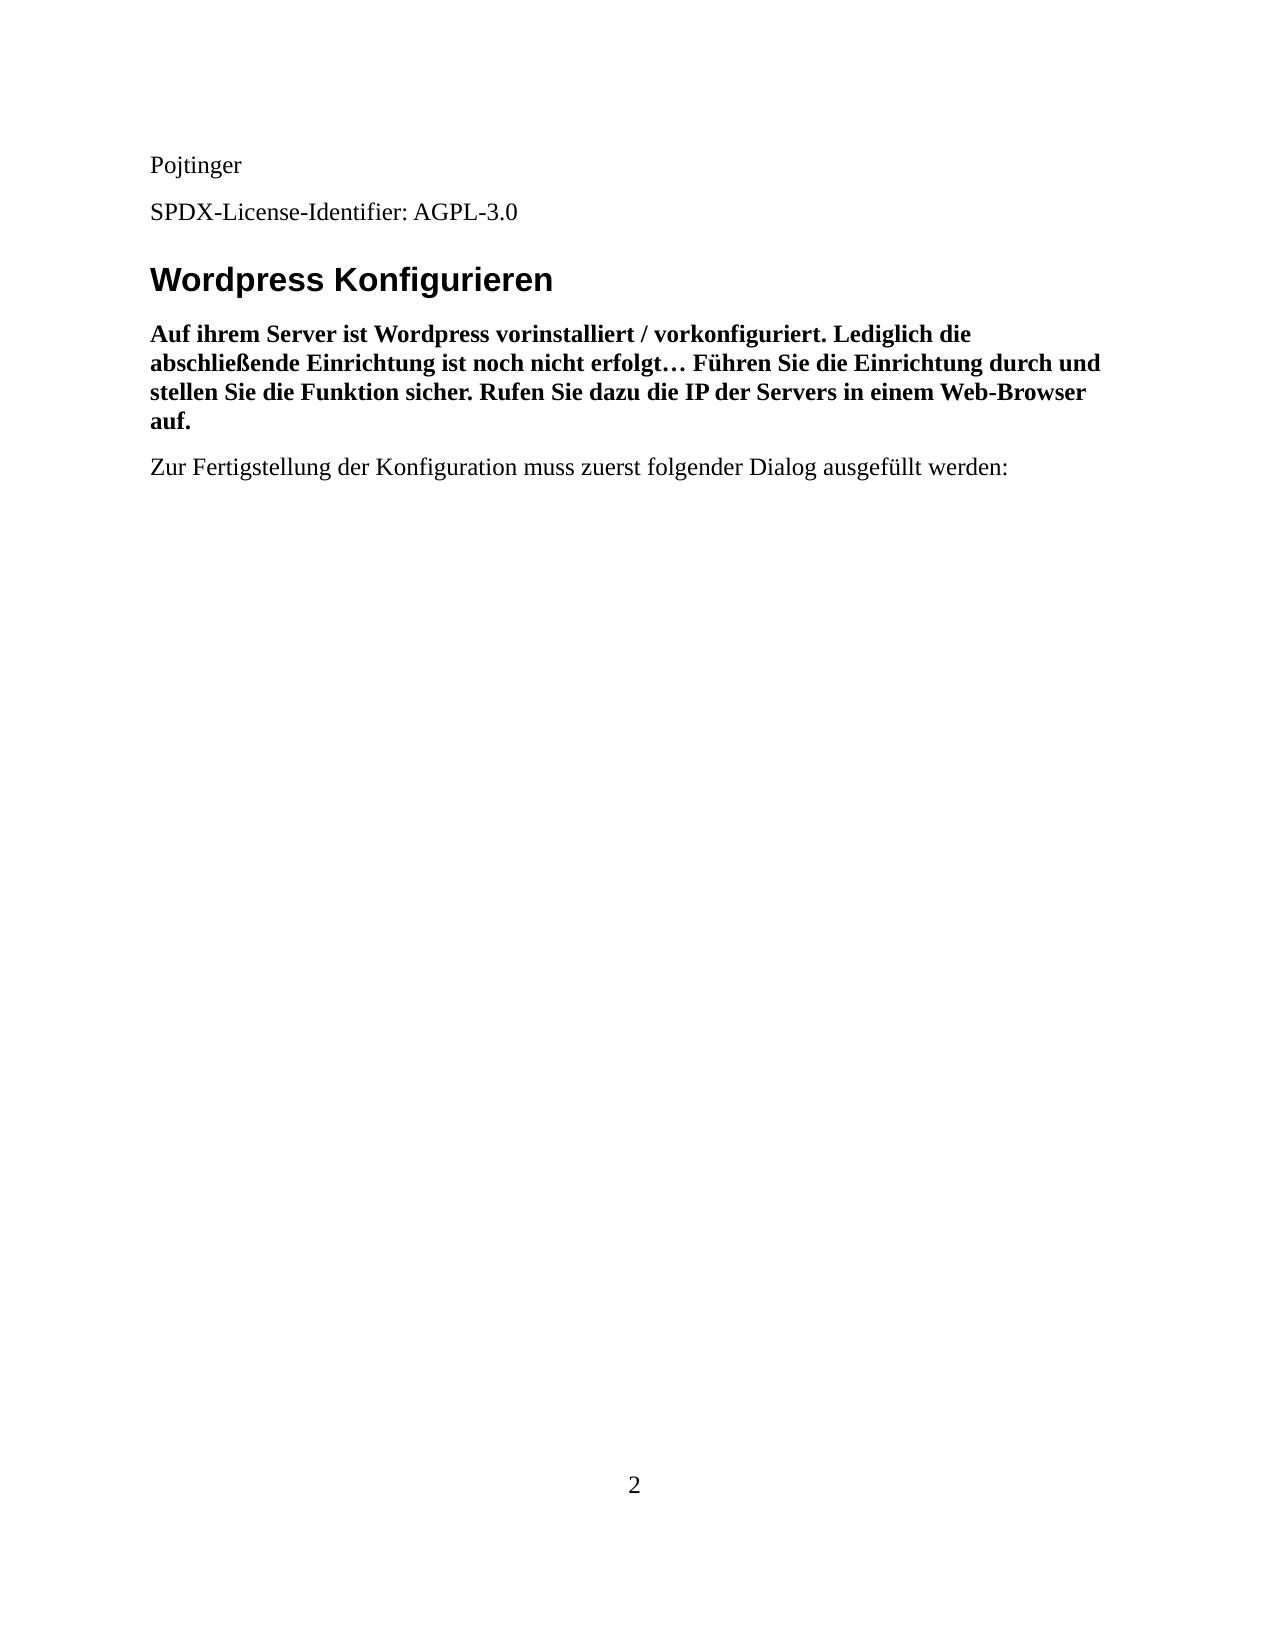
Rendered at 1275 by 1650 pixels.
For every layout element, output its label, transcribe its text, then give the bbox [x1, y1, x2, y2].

text Pojtinger [150, 150, 1125, 179]
text SPDX-License-Identifier: AGPL-3.0 [150, 197, 1125, 225]
text Zur Fertigstellung der Konfiguration muss zuerst folgender Dialog ausgefüllt werden: [150, 452, 1125, 481]
text Auf ihrem Server ist Wordpress vorinstalliert / vorkonfiguriert. Lediglich die abschließende Einrichtung ist noch nicht erfolgt… Führen Sie die Einrichtung durch und stellen Sie die Funktion sicher. Rufen Sie dazu die IP der Servers in einem Web-Browser auf. [150, 319, 1125, 434]
subtitle Wordpress Konfigurieren [150, 259, 1125, 298]
